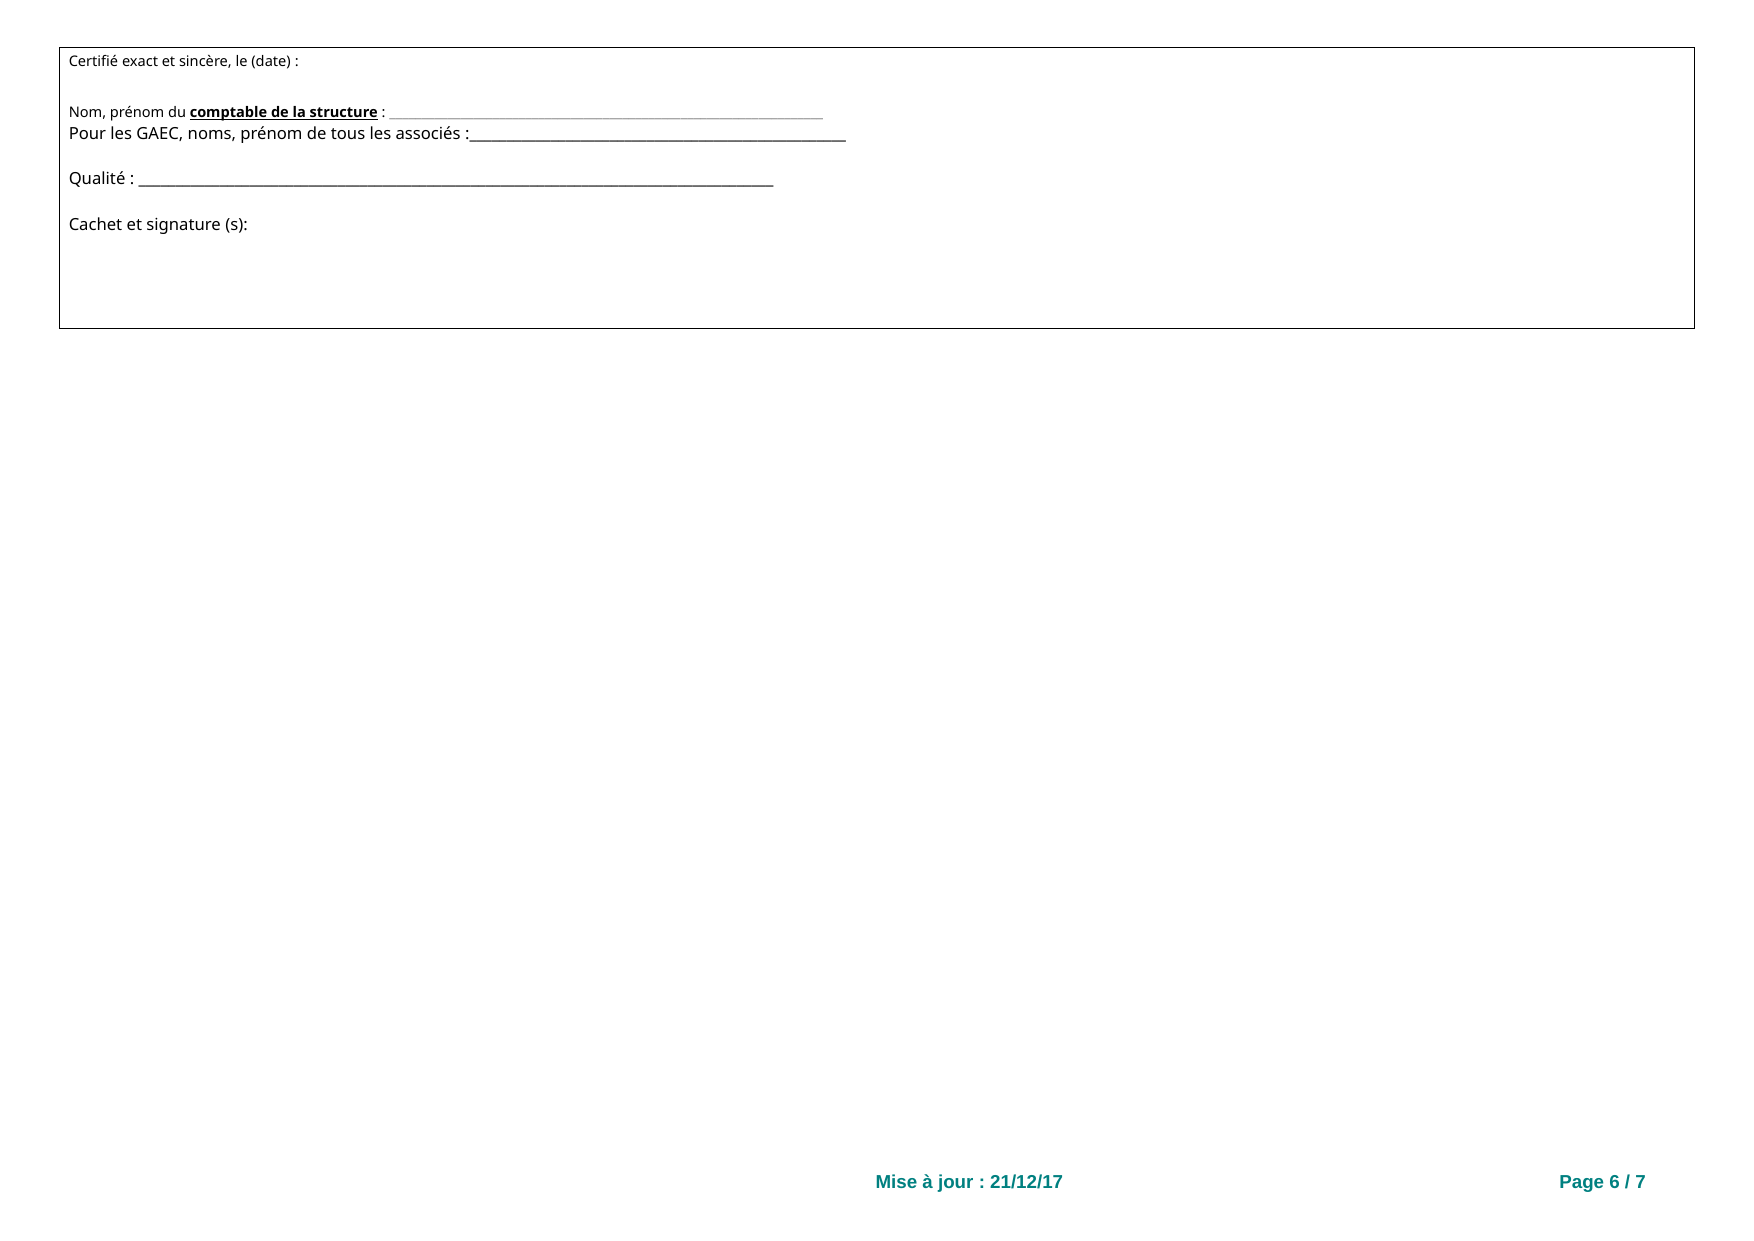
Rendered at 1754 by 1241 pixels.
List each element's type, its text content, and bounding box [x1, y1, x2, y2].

text Certifié exact et sincère, le (date) : [60, 48, 1694, 70]
text Qualité : ______________________________________________________________________________________ [60, 164, 1694, 189]
text Nom, prénom du comptable de la structure : ___________________________________________________________________ [60, 98, 1694, 118]
text Cachet et signature (s): [60, 209, 1694, 235]
text Pour les GAEC, noms, prénom de tous les associés :___________________________________________________ [60, 118, 1694, 144]
